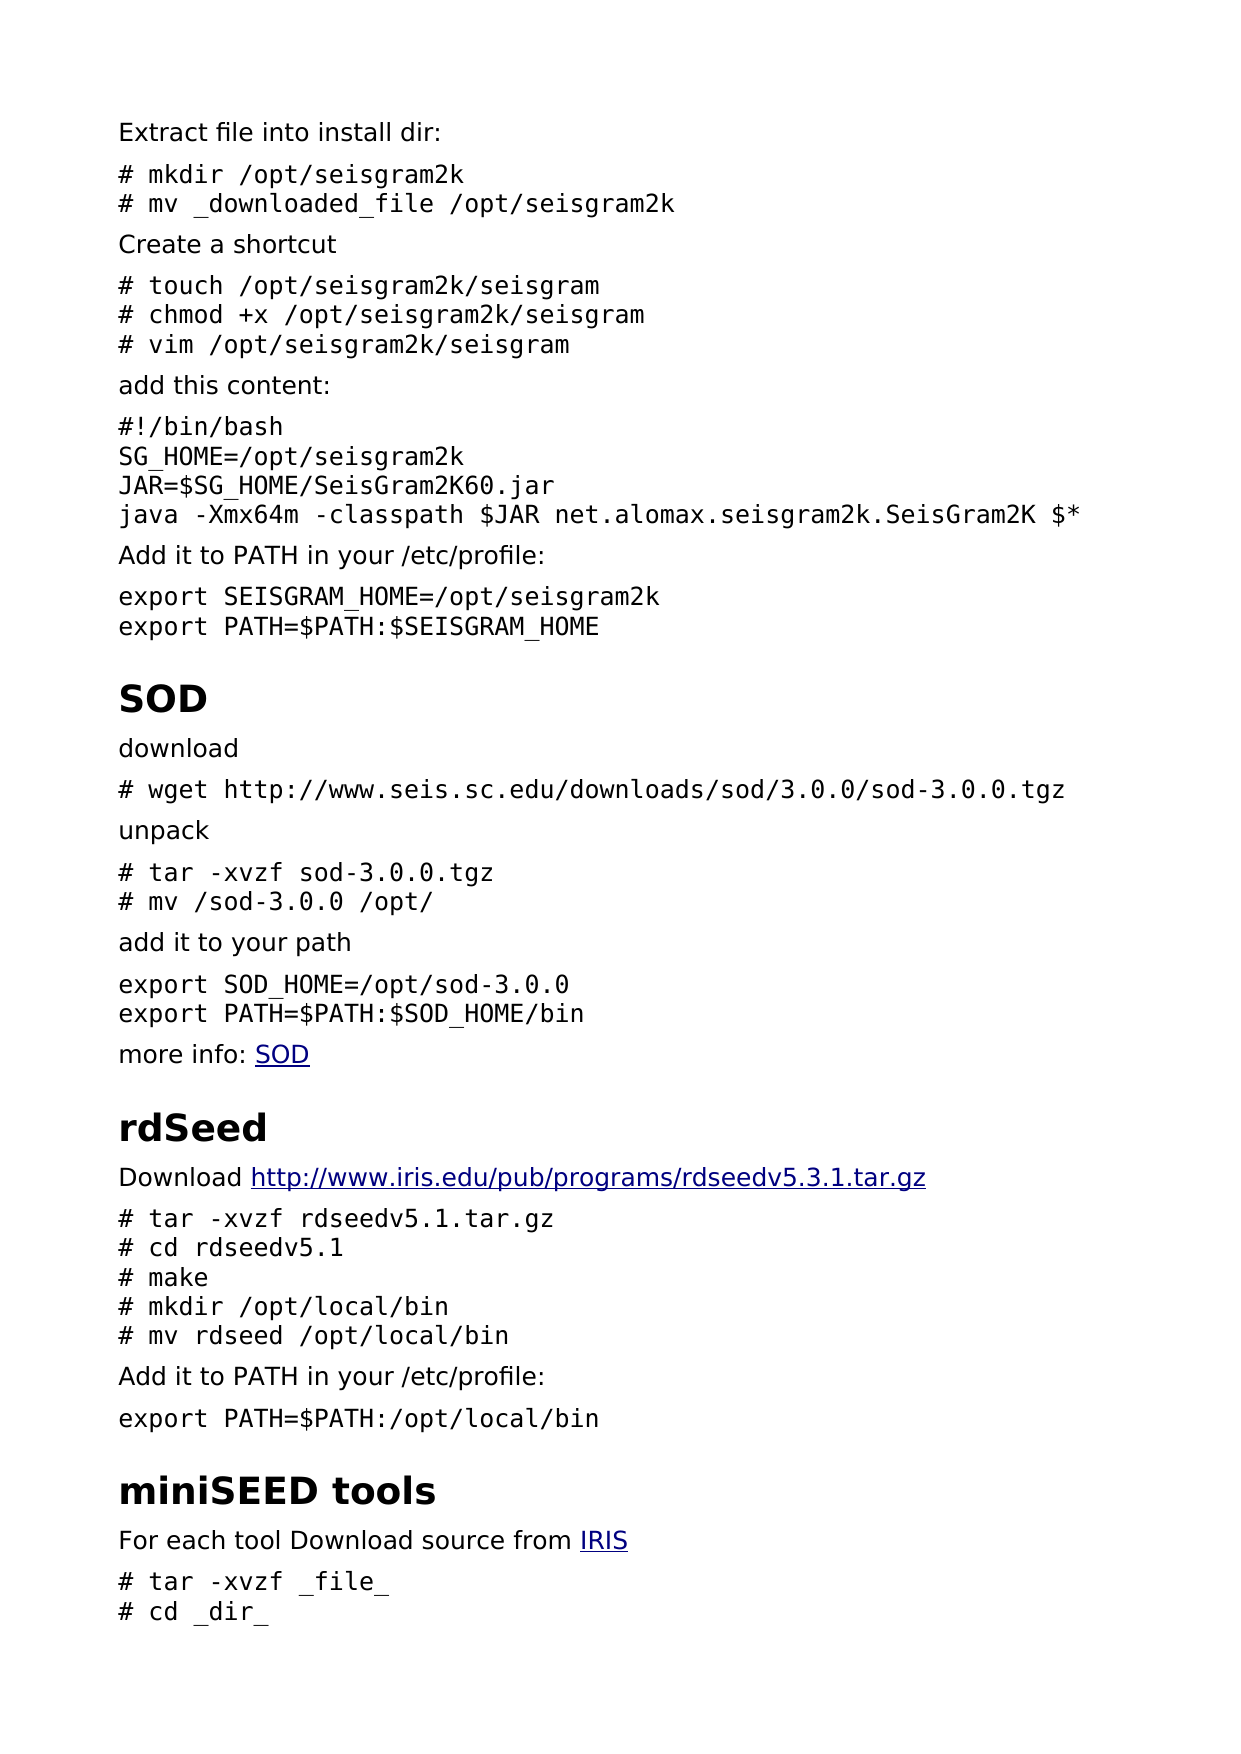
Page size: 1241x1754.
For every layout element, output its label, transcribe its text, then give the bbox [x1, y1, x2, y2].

subtitle SOD [118, 678, 1122, 721]
text # tar -xvzf sod-3.0.0.tgz # mv /sod-3.0.0 /opt/ [118, 858, 1122, 916]
text Download http://www.iris.edu/pub/programs/rdseedv5.3.1.tar.gz [118, 1163, 1122, 1192]
text export SEISGRAM_HOME=/opt/seisgram2k export PATH=$PATH:$SEISGRAM_HOME [118, 583, 1122, 641]
text more info: SOD [118, 1040, 1122, 1069]
text For each tool Download source from IRIS [118, 1526, 1122, 1555]
text Create a shortcut [118, 230, 1122, 259]
text # mkdir /opt/seisgram2k # mv _downloaded_file /opt/seisgram2k [118, 160, 1122, 218]
text #!/bin/bash SG_HOME=/opt/seisgram2k JAR=$SG_HOME/SeisGram2K60.jar java -Xmx64m -classpath $JAR net.alomax.seisgram2k.SeisGram2K $* [118, 412, 1122, 529]
text unpack [118, 816, 1122, 846]
text Add it to PATH in your /etc/profile: [118, 541, 1122, 570]
text # tar -xvzf rdseedv5.1.tar.gz # cd rdseedv5.1 # make # mkdir /opt/local/bin # mv rdseed /opt/local/bin [118, 1204, 1122, 1350]
text export SOD_HOME=/opt/sod-3.0.0 export PATH=$PATH:$SOD_HOME/bin [118, 970, 1122, 1028]
subtitle miniSEED tools [118, 1470, 1122, 1513]
text add it to your path [118, 928, 1122, 957]
text # tar -xvzf _file_ # cd _dir_ [118, 1567, 1122, 1626]
text export PATH=$PATH:/opt/local/bin [118, 1404, 1122, 1433]
text add this content: [118, 371, 1122, 400]
text Extract file into install dir: [118, 118, 1122, 147]
text download [118, 734, 1122, 763]
subtitle rdSeed [118, 1107, 1122, 1150]
text # touch /opt/seisgram2k/seisgram # chmod +x /opt/seisgram2k/seisgram # vim /opt/seisgram2k/seisgram [118, 272, 1122, 359]
text Add it to PATH in your /etc/profile: [118, 1362, 1122, 1391]
text # wget http://www.seis.sc.edu/downloads/sod/3.0.0/sod-3.0.0.tgz [118, 776, 1122, 805]
